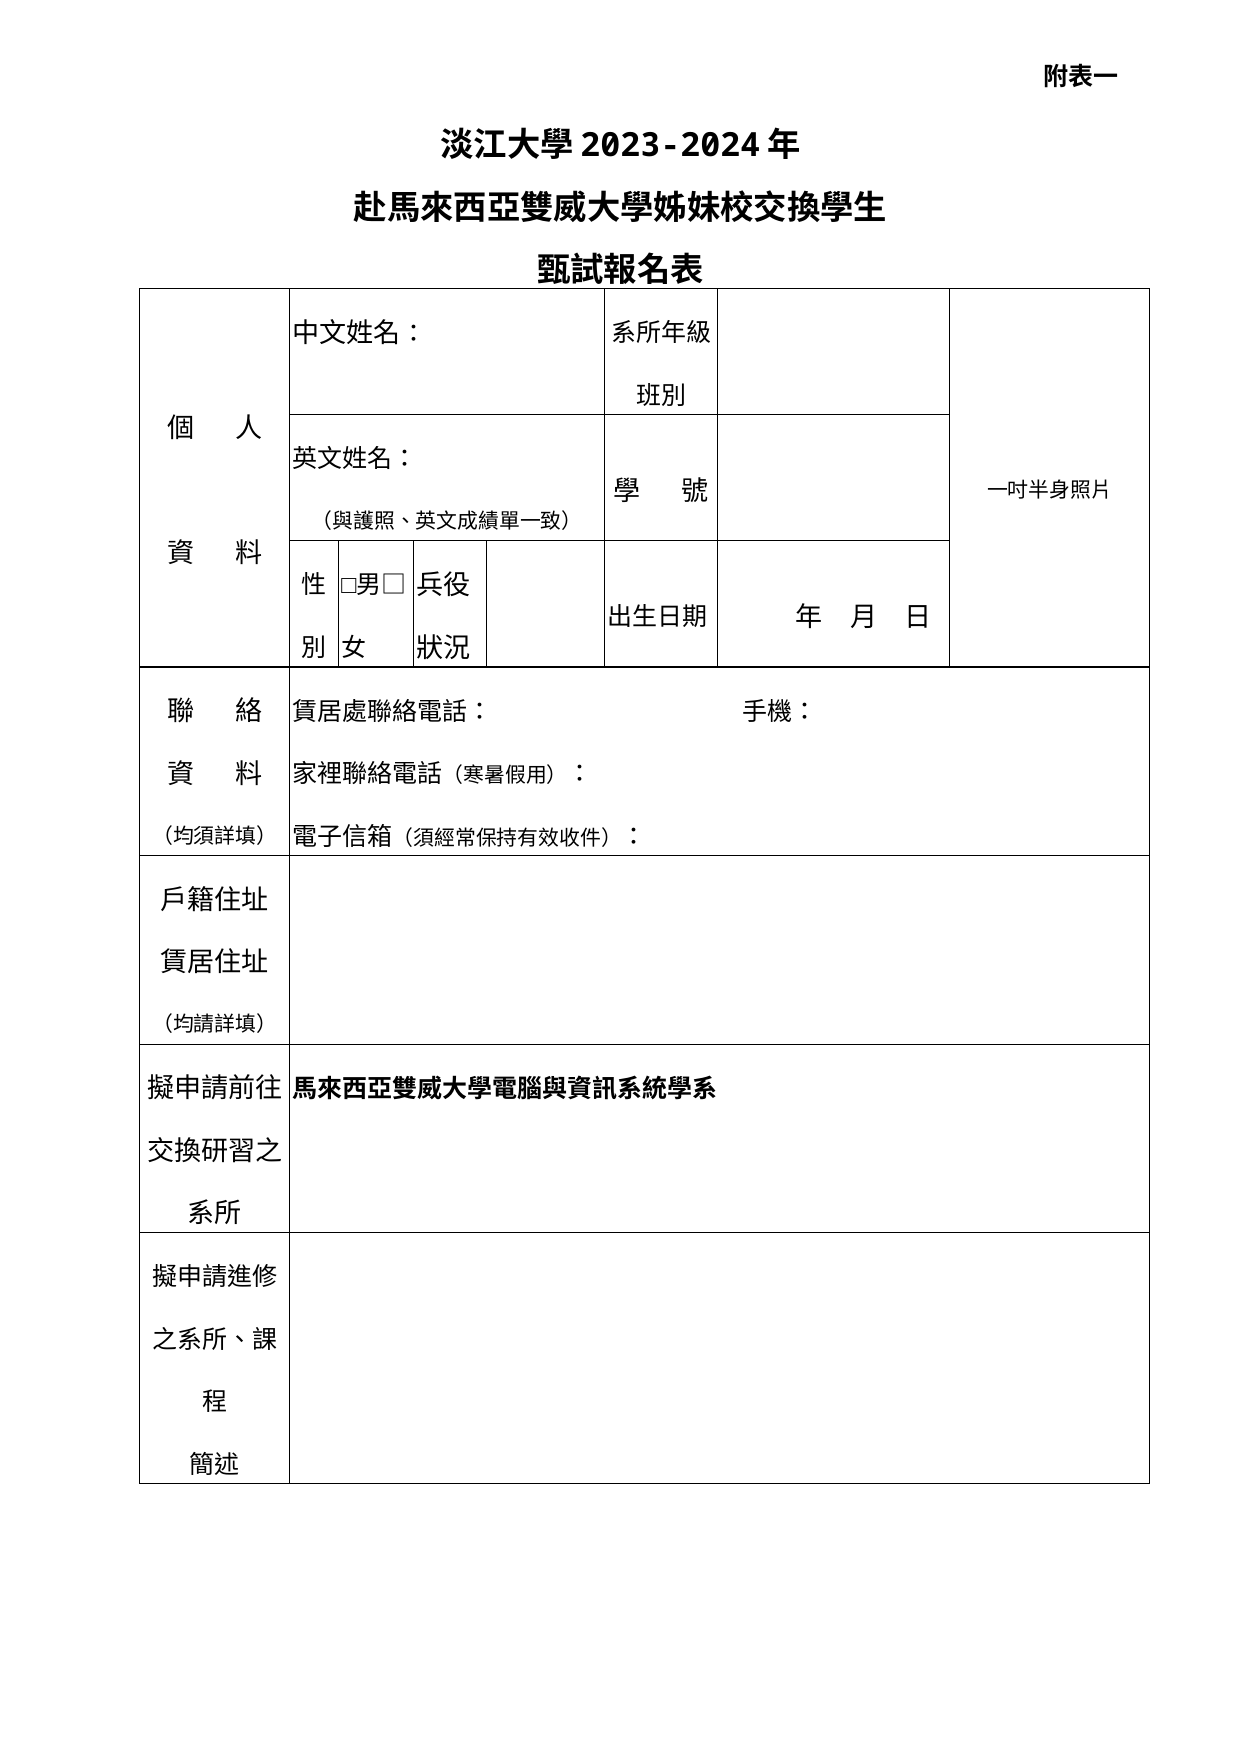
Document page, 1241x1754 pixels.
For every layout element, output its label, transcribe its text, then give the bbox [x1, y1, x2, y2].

table_cell 馬來西亞雙威大學電腦與資訊系統學系 [290, 1045, 1149, 1232]
table_header 個 人 資 料 [140, 289, 289, 666]
table_cell 擬申請進修之系所、課程 簡述 [140, 1233, 289, 1483]
table_cell 擬申請前往交換研習之系所 [140, 1045, 289, 1232]
table_cell 出生日期 [605, 541, 717, 666]
table_header 一吋半身照片 [950, 289, 1149, 666]
table_cell 聯 絡 資 料 （均須詳填） [140, 668, 289, 855]
table_header 中文姓名： [290, 289, 604, 414]
table_cell □男□女 [339, 541, 413, 666]
table_cell [718, 415, 949, 540]
table_cell 性 別 [290, 541, 338, 666]
table_cell [290, 856, 1149, 1043]
text 淡江大學2023-2024年 [124, 49, 1139, 163]
table_header [718, 289, 949, 414]
table_cell 賃居處聯絡電話： 手機： 家裡聯絡電話（寒暑假用）： 電子信箱（須經常保持有效收件）： [290, 668, 1149, 855]
table_cell 年 月 日 [718, 541, 949, 666]
text 甄試報名表 [124, 226, 1116, 288]
table_cell 英文姓名： （與護照、英文成績單一致） [290, 415, 604, 540]
table_cell [487, 541, 604, 666]
table_cell 兵役狀況 [414, 541, 486, 666]
text 附表一 [1038, 56, 1124, 92]
table_header 系所年級班別 [605, 289, 717, 414]
table_cell 戶籍住址 賃居住址 （均請詳填） [140, 856, 289, 1043]
table_cell 學 號 [605, 415, 717, 540]
text 赴馬來西亞雙威大學姊妹校交換學生 [124, 163, 1116, 226]
table_cell [290, 1233, 1149, 1483]
